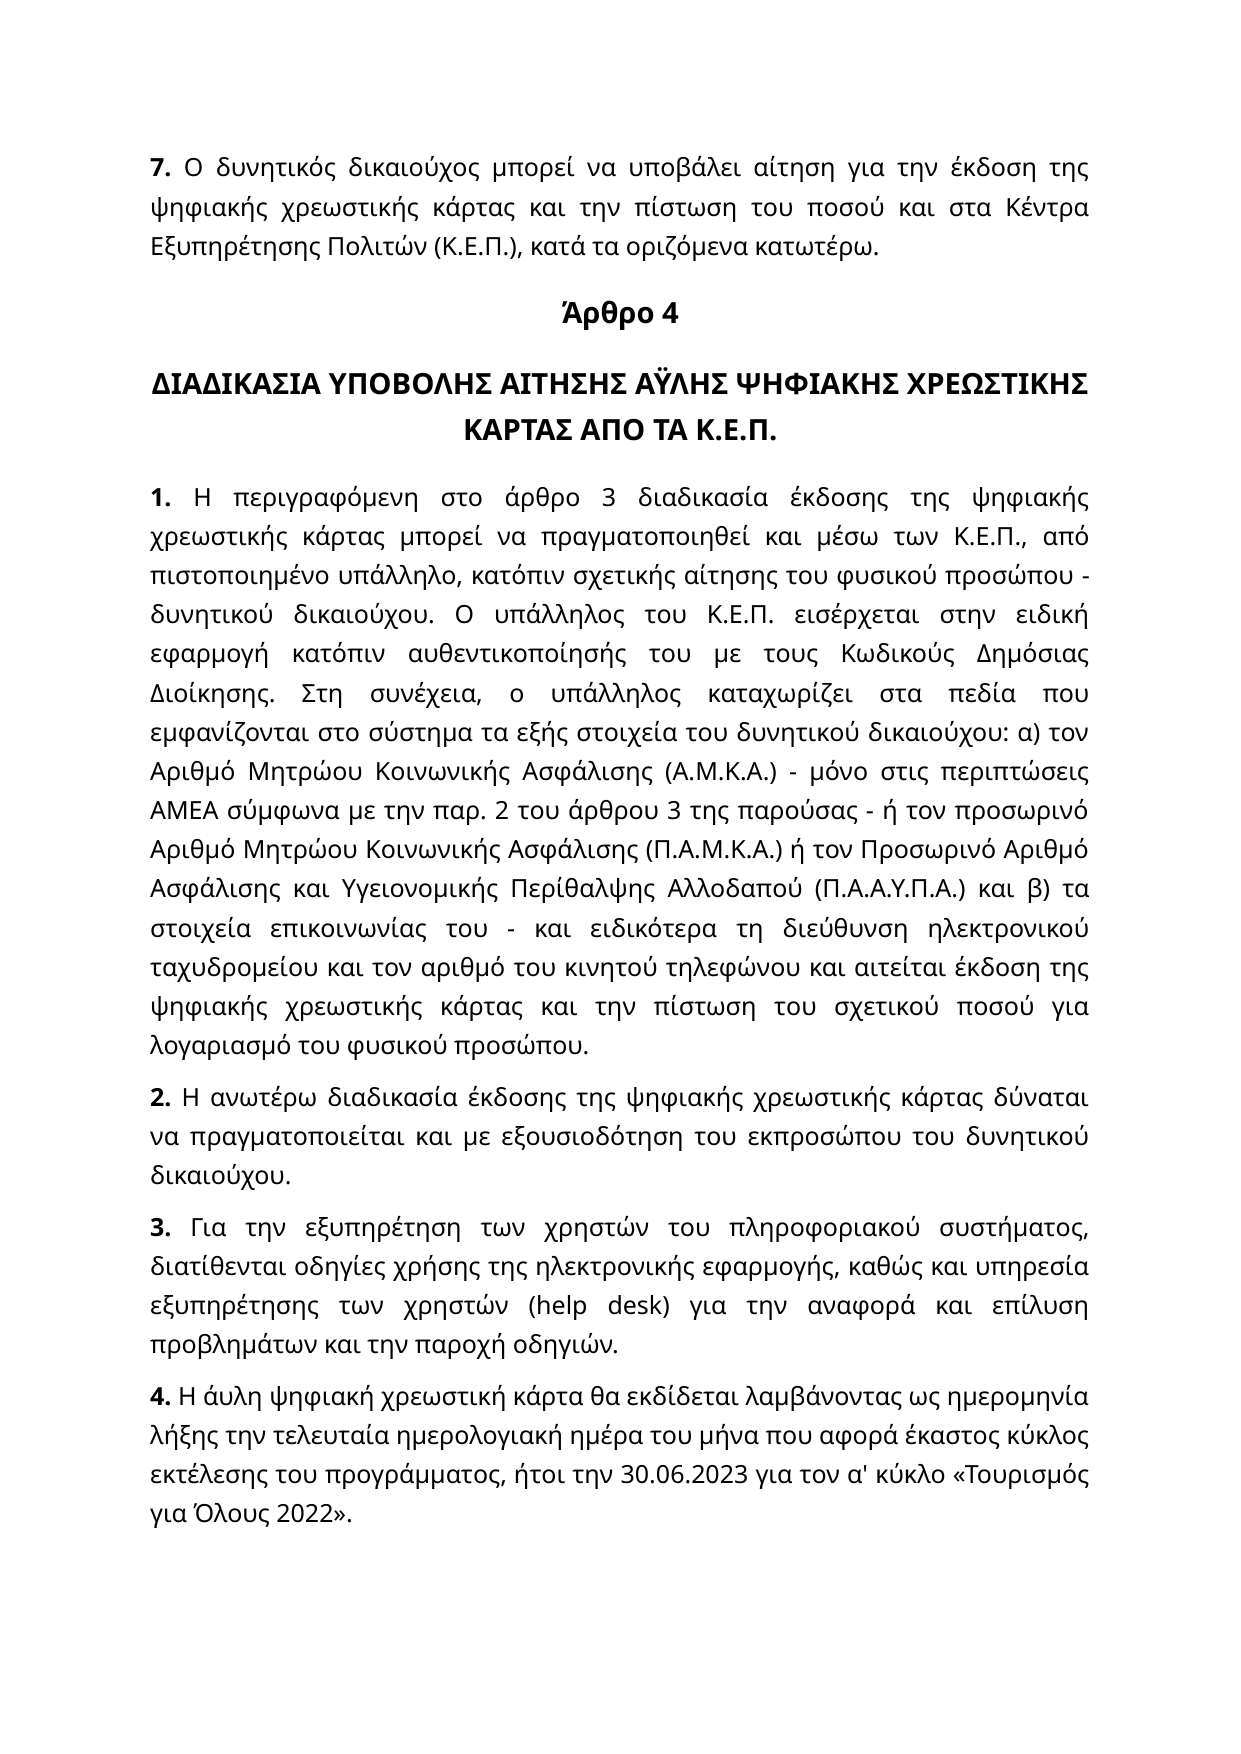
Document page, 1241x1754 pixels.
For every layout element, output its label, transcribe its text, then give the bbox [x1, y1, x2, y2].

text 2. H ανωτέρω διαδικασία έκδοσης της ψηφιακής χρεωστικής κάρτας δύναται να πραγματοποιείται και με εξουσιοδότηση του εκπροσώπου του δυνητικού δικαιούχου. [150, 1079, 1090, 1192]
subtitle ΔΙΑΔΙΚΑΣΙΑ ΥΠΟΒΟΛΗΣ ΑΙΤΗΣΗΣ ΑΫΛΗΣ ΨΗΦΙΑΚΗΣ ΧΡΕΩΣΤΙΚΗΣ ΚΑΡΤΑΣ ΑΠΟ ΤΑ Κ.Ε.Π. [150, 363, 1090, 448]
text 7. Ο δυνητικός δικαιούχος μπορεί να υποβάλει αίτηση για την έκδοση της ψηφιακής χρεωστικής κάρτας και την πίστωση του ποσού και στα Κέντρα Εξυπηρέτησης Πολιτών (Κ.Ε.Π.), κατά τα οριζόμενα κατωτέρω. [150, 150, 1090, 262]
subtitle Άρθρο 4 [150, 292, 1090, 332]
text 4. Η άυλη ψηφιακή χρεωστική κάρτα θα εκδίδεται λαμβάνοντας ως ημερομηνία λήξης την τελευταία ημερολογιακή ημέρα του μήνα που αφορά έκαστος κύκλος εκτέλεσης του προγράμματος, ήτοι την 30.06.2023 για τον α' κύκλο «Τουρισμός για Όλους 2022». [150, 1378, 1090, 1530]
text 3. Για την εξυπηρέτηση των χρηστών του πληροφοριακού συστήματος, διατίθενται οδηγίες χρήσης της ηλεκτρονικής εφαρμογής, καθώς και υπηρεσία εξυπηρέτησης των χρηστών (help desk) για την αναφορά και επίλυση προβλημάτων και την παροχή οδηγιών. [150, 1209, 1090, 1361]
text 1. Η περιγραφόμενη στο άρθρο 3 διαδικασία έκδοσης της ψηφιακής χρεωστικής κάρτας μπορεί να πραγματοποιηθεί και μέσω των Κ.Ε.Π., από πιστοποιημένο υπάλληλο, κατόπιν σχετικής αίτησης του φυσικού προσώπου - δυνητικού δικαιούχου. Ο υπάλληλος του Κ.Ε.Π. εισέρχεται στην ειδική εφαρμογή κατόπιν αυθεντικοποίησής του με τους Κωδικούς Δημόσιας Διοίκησης. Στη συνέχεια, ο υπάλληλος καταχωρίζει στα πεδία που εμφανίζονται στο σύστημα τα εξής στοιχεία του δυνητικού δικαιούχου: α) τον Αριθμό Μητρώου Κοινωνικής Ασφάλισης (Α.Μ.Κ.Α.) - μόνο στις περιπτώσεις ΑΜΕΑ σύμφωνα με την παρ. 2 του άρθρου 3 της παρούσας - ή τον προσωρινό Αριθμό Μητρώου Κοινωνικής Ασφάλισης (Π.Α.Μ.Κ.Α.) ή τον Προσωρινό Αριθμό Ασφάλισης και Υγειονομικής Περίθαλψης Αλλοδαπού (Π.Α.Α.Υ.Π.Α.) και β) τα στοιχεία επικοινωνίας του - και ειδικότερα τη διεύθυνση ηλεκτρονικού ταχυδρομείου και τον αριθμό του κινητού τηλεφώνου και αιτείται έκδοση της ψηφιακής χρεωστικής κάρτας και την πίστωση του σχετικού ποσού για λογαριασμό του φυσικού προσώπου. [150, 479, 1090, 1062]
